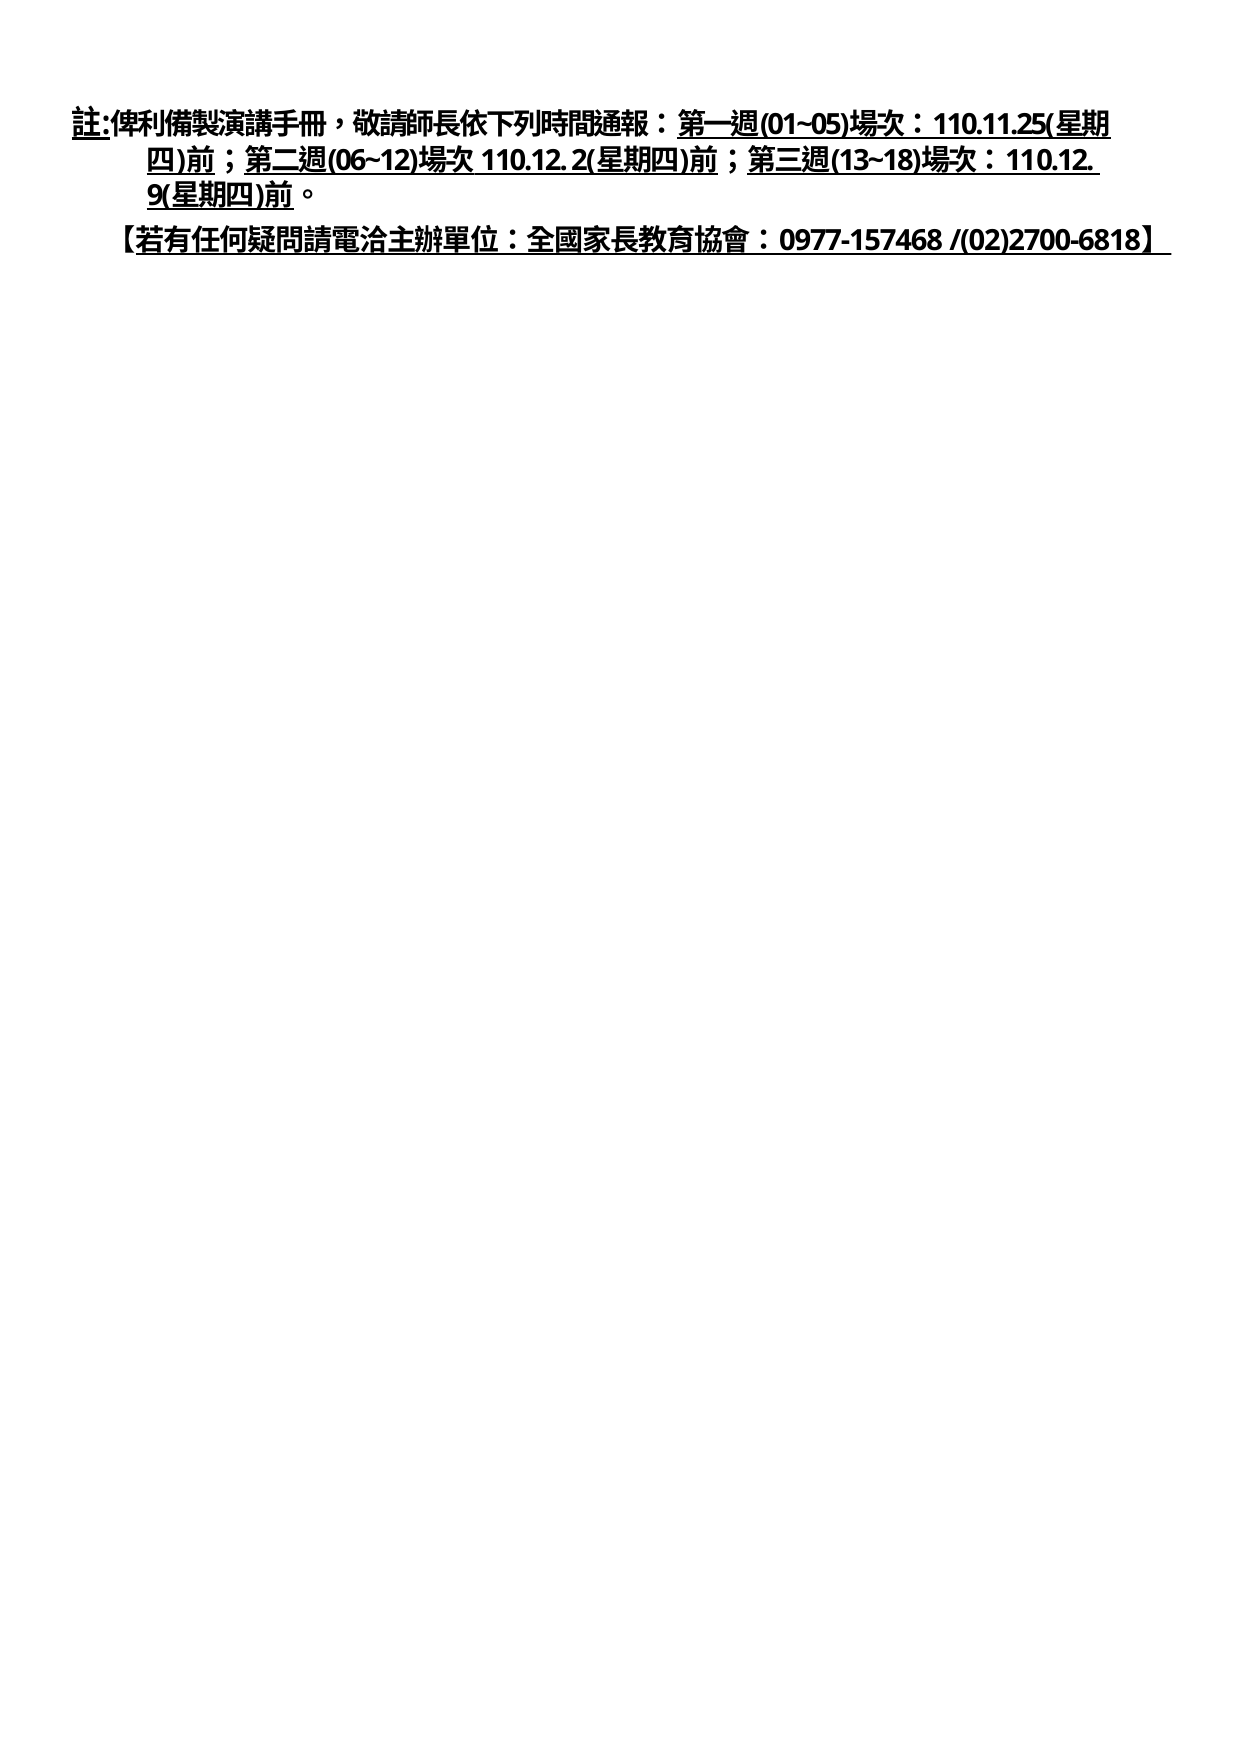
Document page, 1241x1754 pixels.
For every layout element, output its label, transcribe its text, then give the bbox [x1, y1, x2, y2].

text 註:俾利備製演講手冊，敬請師長依下列時間通報：第一週(01~05)場次：110.11.25(星期四)前；第二週(06~12)場次110.12. 2(星期四)前；第三週(13~18)場次：110.12. 9(星期四)前。 [72, 106, 1134, 213]
text 【若有任何疑問請電洽主辦單位：全國家長教育協會：0977-157468 /(02)2700-6818】 [106, 220, 1171, 258]
